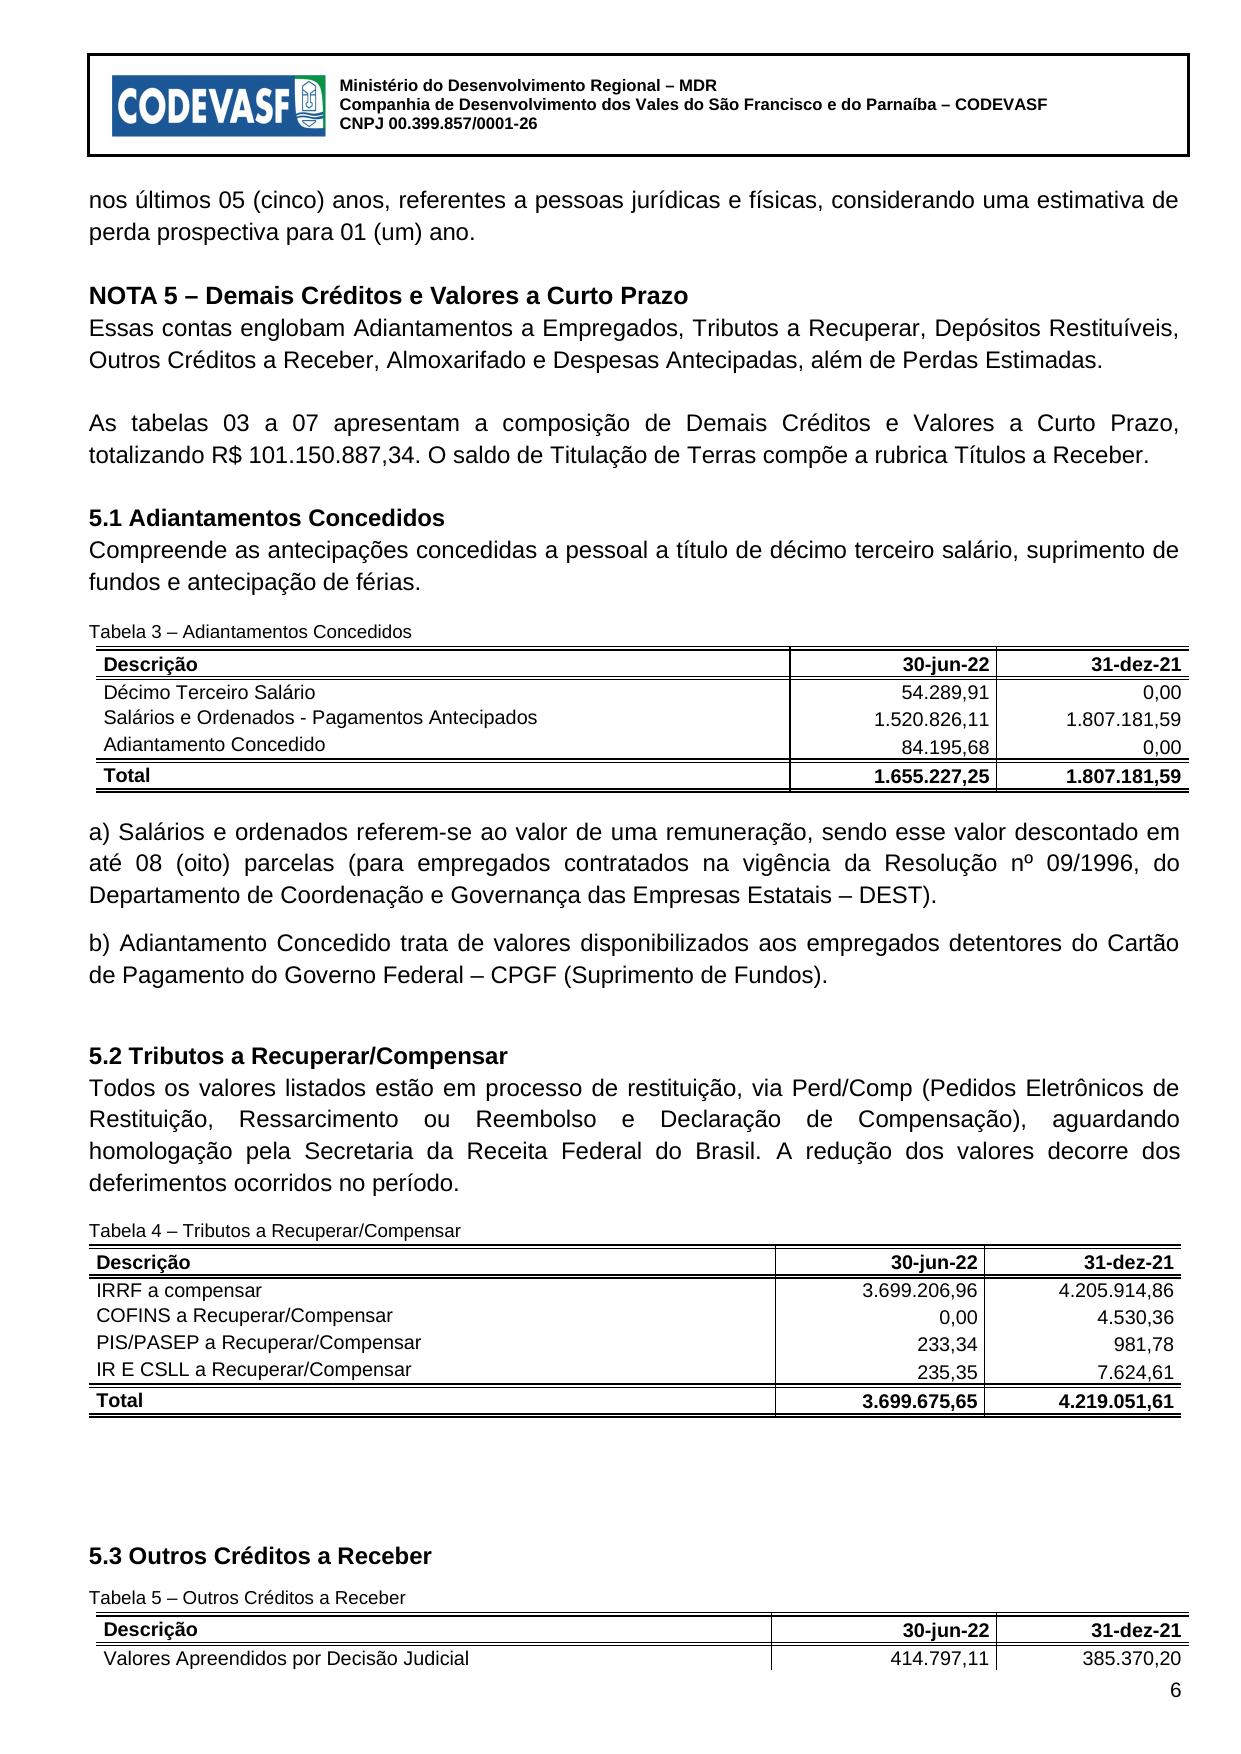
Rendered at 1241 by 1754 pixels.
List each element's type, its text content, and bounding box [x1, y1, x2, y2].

table_header 30-jun-22 [776, 1249, 984, 1274]
text nos últimos 05 (cinco) anos, referentes a pessoas jurídicas e físicas, considerando uma estimativa de perda prospectiva para 01 (um) ano. [89, 186, 1181, 245]
table_header Descrição [96, 1617, 771, 1641]
table_cell 84.195,68 [791, 730, 996, 758]
table_header 30-jun-22 [772, 1617, 996, 1641]
table_cell Total [96, 763, 789, 788]
table_header 31-dez-21 [997, 651, 1189, 676]
table_cell 235,35 [776, 1355, 984, 1383]
table_cell 54.289,91 [791, 680, 996, 704]
table_cell 0,00 [997, 730, 1189, 758]
table_cell 3.699.675,65 [776, 1388, 984, 1413]
table_cell 233,34 [776, 1329, 984, 1355]
table_cell 4.530,36 [985, 1302, 1181, 1329]
text Compreende as antecipações concedidas a pessoal a título de décimo terceiro salário, suprimento de fundos e antecipação de férias. [89, 536, 1181, 595]
table_header 31-dez-21 [997, 1617, 1189, 1641]
text b) Adiantamento Concedido trata de valores disponibilizados aos empregados detentores do Cartão de Pagamento do Governo Federal – CPGF (Suprimento de Fundos). [89, 929, 1181, 988]
table_cell 1.520.826,11 [791, 704, 996, 730]
table_cell 4.219.051,61 [985, 1388, 1181, 1413]
text Essas contas englobam Adiantamentos a Empregados, Tributos a Recuperar, Depósitos Restituíveis, Outros Créditos a Receber, Almoxarifado e Despesas Antecipadas, além de Perdas Estimadas. [89, 314, 1181, 373]
table_cell 1.655.227,25 [791, 763, 996, 788]
table_cell 7.624,61 [985, 1355, 1181, 1383]
table_cell Adiantamento Concedido [96, 730, 789, 758]
table_cell 981,78 [985, 1329, 1181, 1355]
table_cell 1.807.181,59 [997, 763, 1189, 788]
table_cell 414.797,11 [772, 1646, 996, 1669]
text Todos os valores listados estão em processo de restituição, via Perd/Comp (Pedidos Eletrônicos de Restituição, Ressarcimento ou Reembolso e Declaração de Compensação), aguardando homologação pela Secretaria da Receita Federal do Brasil. A redução dos valores decorre dos deferimentos ocorridos no período. [89, 1073, 1181, 1196]
text Tabela 3 – Adiantamentos Concedidos [89, 621, 1181, 643]
text a) Salários e ordenados referem-se ao valor de uma remuneração, sendo esse valor descontado em até 08 (oito) parcelas (para empregados contratados na vigência da Resolução nº 09/1996, do Departamento de Coordenação e Governança das Empresas Estatais – DEST). [89, 817, 1181, 908]
table_cell Valores Apreendidos por Decisão Judicial [96, 1646, 771, 1669]
table_cell 385.370,20 [997, 1646, 1189, 1669]
table_cell 4.205.914,86 [985, 1279, 1181, 1302]
table_cell COFINS a Recuperar/Compensar [89, 1302, 775, 1329]
text 5.1 Adiantamentos Concedidos [89, 504, 1181, 532]
text As tabelas 03 a 07 apresentam a composição de Demais Créditos e Valores a Curto Prazo, totalizando R$ 101.150.887,34. O saldo de Titulação de Terras compõe a rubrica Títulos a Receber. [89, 409, 1181, 468]
text Tabela 5 – Outros Créditos a Receber [89, 1587, 1181, 1608]
subtitle NOTA 5 – Demais Créditos e Valores a Curto Prazo [89, 281, 1181, 310]
table_cell IR E CSLL a Recuperar/Compensar [89, 1355, 775, 1383]
table_header 30-jun-22 [791, 651, 996, 676]
table_header 31-dez-21 [985, 1249, 1181, 1274]
text 5.2 Tributos a Recuperar/Compensar [89, 1042, 1181, 1069]
table_cell 3.699.206,96 [776, 1279, 984, 1302]
table_cell IRRF a compensar [89, 1279, 775, 1302]
table_cell PIS/PASEP a Recuperar/Compensar [89, 1329, 775, 1355]
table_cell 0,00 [776, 1302, 984, 1329]
table_cell 0,00 [997, 680, 1189, 704]
table_header Descrição [89, 1249, 775, 1274]
table_cell 1.807.181,59 [997, 704, 1189, 730]
table_cell Décimo Terceiro Salário [96, 680, 789, 704]
text 5.3 Outros Créditos a Receber [89, 1542, 1181, 1569]
table_header Descrição [96, 651, 789, 676]
table_cell Total [89, 1388, 775, 1413]
table_cell Salários e Ordenados - Pagamentos Antecipados [96, 704, 789, 730]
text Tabela 4 – Tributos a Recuperar/Compensar [89, 1219, 1181, 1241]
